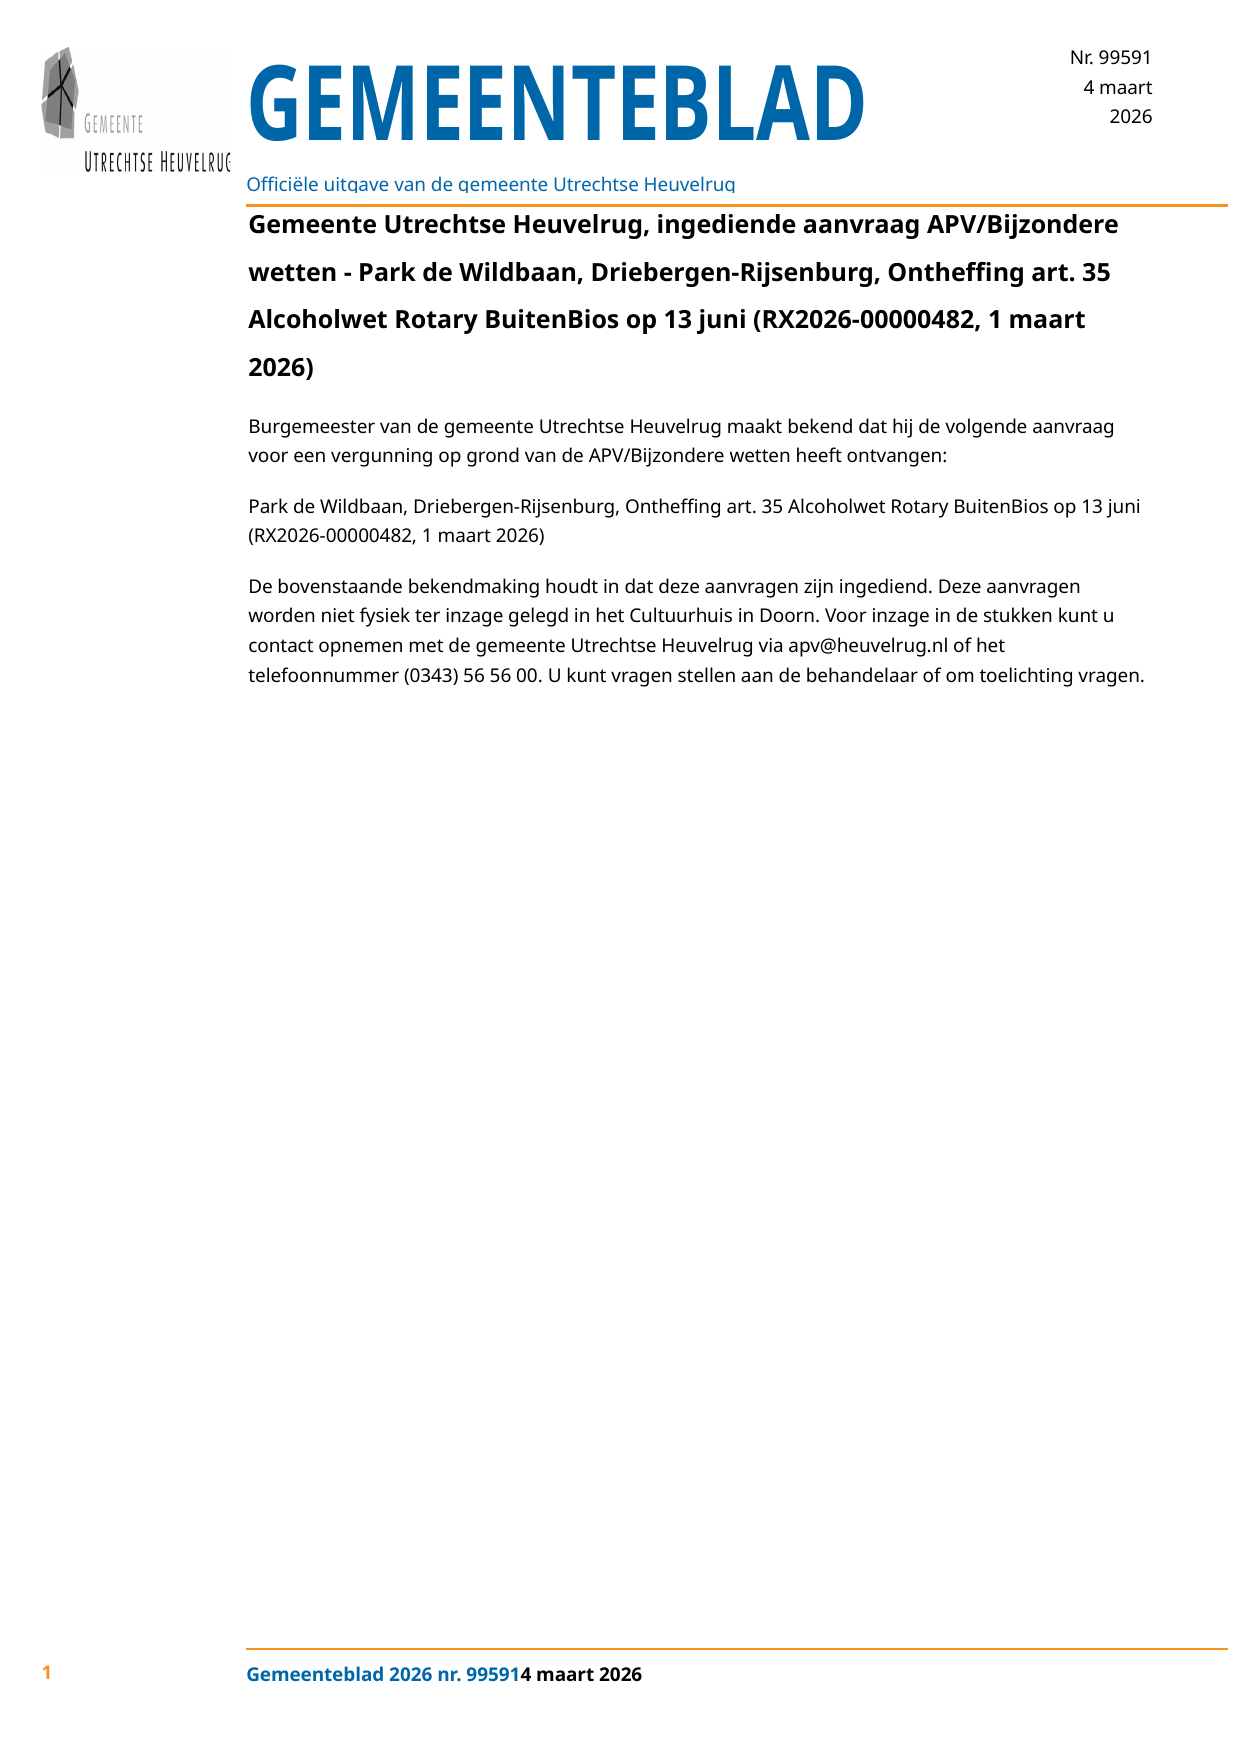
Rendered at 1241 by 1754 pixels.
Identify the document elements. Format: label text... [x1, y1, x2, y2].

text Park de Wildbaan, Driebergen-Rijsenburg, Ontheffing art. 35 Alcoholwet Rotary BuitenBios op 13 juni (RX2026-00000482, 1 maart 2026) [248, 493, 1152, 548]
text Burgemeester van de gemeente Utrechtse Heuvelrug maakt bekend dat hij de volgende aanvraag voor een vergunning op grond van de APV/Bijzondere wetten heeft ontvangen: [248, 413, 1152, 468]
text De bovenstaande bekendmaking houdt in dat deze aanvragen zijn ingediend. Deze aanvragen worden niet fysiek ter inzage gelegd in het Cultuurhuis in Doorn. Voor inzage in de stukken kunt u contact opnemen met de gemeente Utrechtse Heuvelrug via apv@heuvelrug.nl of het telefoonnummer (0343) 56 56 00. U kunt vragen stellen aan de behandelaar of om toelichting vragen. [248, 573, 1152, 688]
picture [41, 47, 231, 172]
text Gemeente Utrechtse Heuvelrug, ingediende aanvraag APV/Bijzondere wetten - Park de Wildbaan, Driebergen-Rijsenburg, Ontheffing art. 35 Alcoholwet Rotary BuitenBios op 13 juni (RX2026-00000482, 1 maart 2026) [248, 207, 1152, 384]
